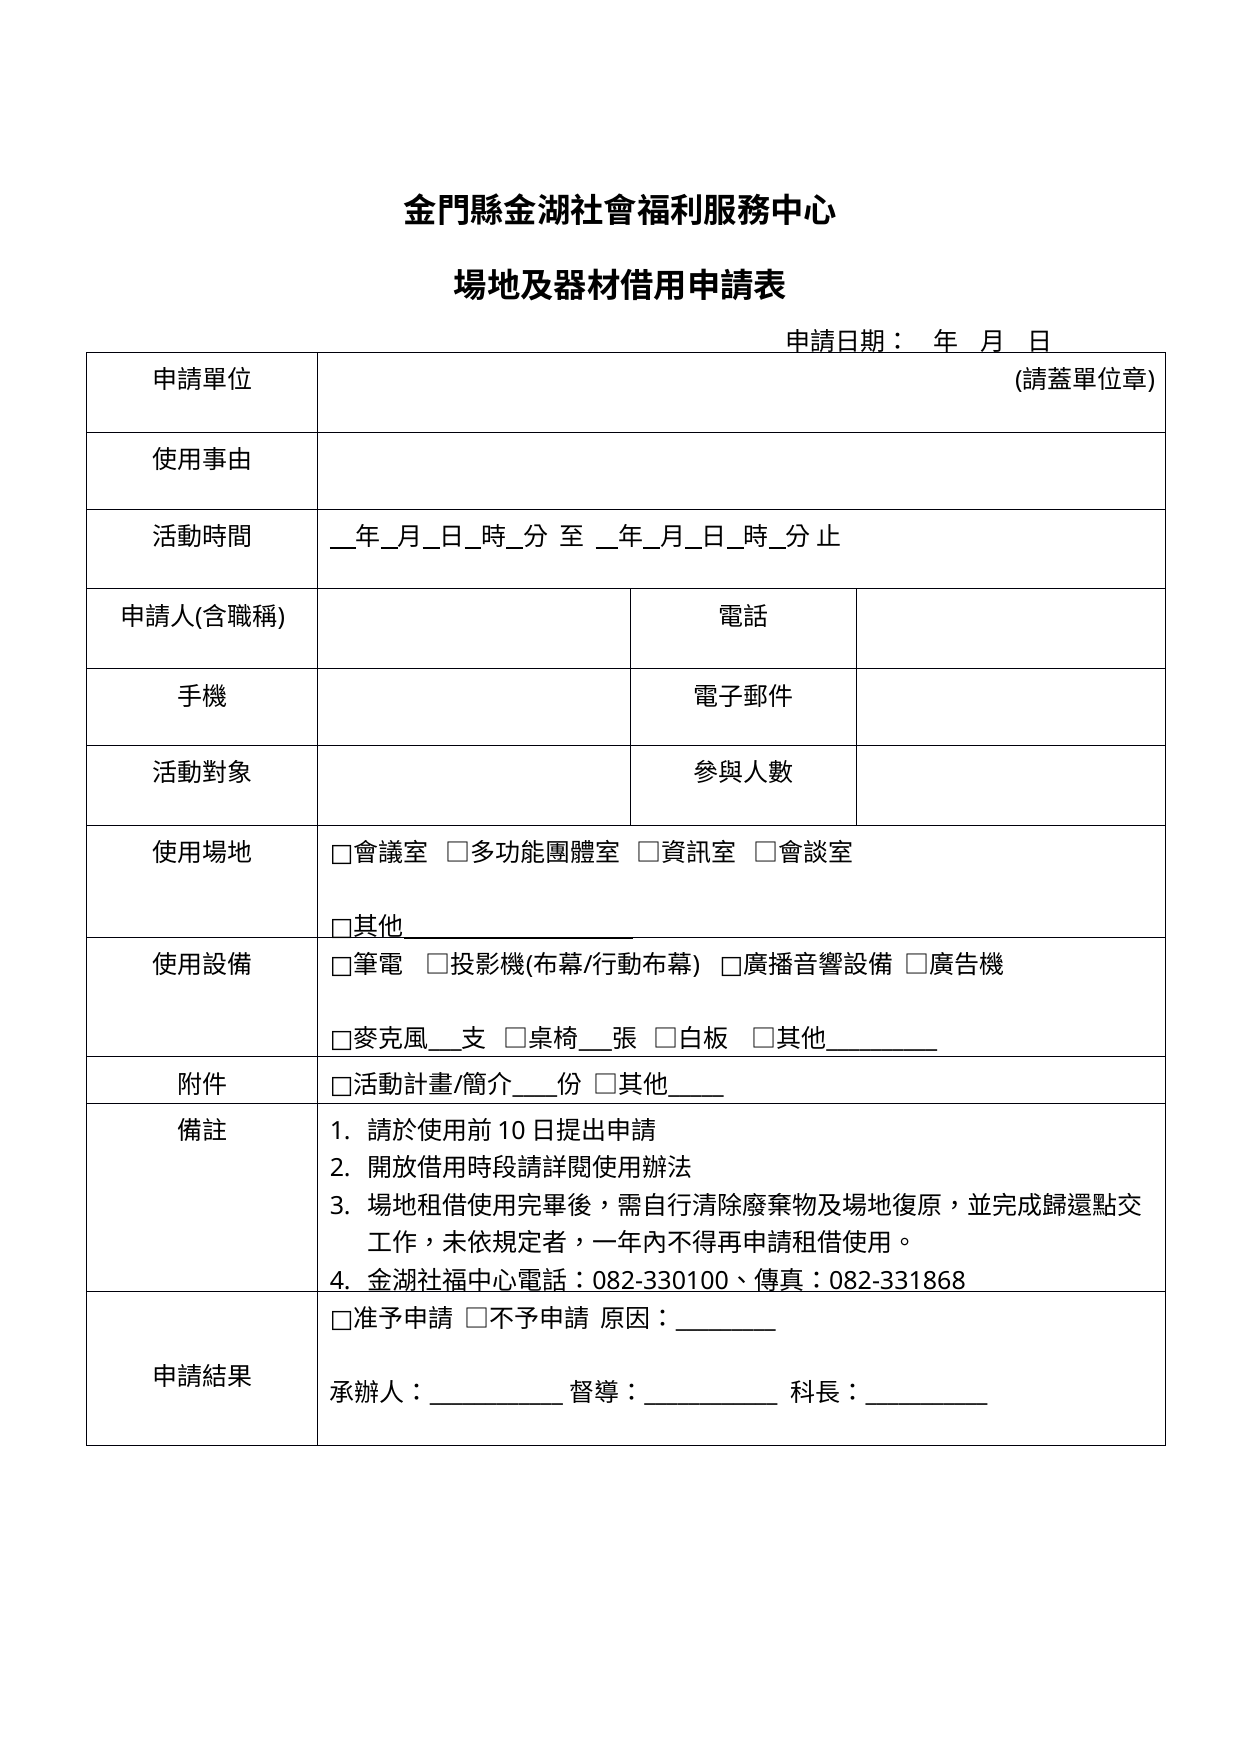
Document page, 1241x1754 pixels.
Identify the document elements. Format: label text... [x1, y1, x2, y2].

table_cell 參與人數 [631, 746, 856, 825]
table_cell □筆電 □投影機(布幕/行動布幕) □廣播音響設備 □廣告機 □麥克風___支 □桌椅___張 □白板 □其他__________ [318, 938, 1165, 1056]
table_cell [857, 746, 1165, 825]
table_cell □准予申請 □不予申請 原因：_________ 承辦人：____________ 督導：____________ 科長：___________ [318, 1292, 1165, 1445]
table_cell [318, 589, 630, 668]
text 金門縣金湖社會福利服務中心 場地及器材借用申請表 [187, 164, 1053, 314]
table_cell [857, 589, 1165, 668]
table_cell [857, 669, 1165, 745]
table_cell 年 月 日 時 分 至 年 月 日 時 分 止 [318, 510, 1165, 588]
table_cell 活動對象 [87, 746, 317, 825]
table_cell 附件 [87, 1057, 317, 1102]
table_cell 電子郵件 [631, 669, 856, 745]
table_cell □會議室 □多功能團體室 □資訊室 □會談室 □其他 [318, 826, 1165, 937]
table_cell 使用場地 [87, 826, 317, 937]
table_cell 使用設備 [87, 938, 317, 1056]
text 申請日期： 年 月 日 [187, 314, 1053, 352]
table_cell 備註 [87, 1104, 317, 1291]
table_cell 申請人(含職稱) [87, 589, 317, 668]
table_cell [318, 433, 1165, 508]
table_cell 申請結果 [87, 1292, 317, 1445]
table_cell [318, 746, 630, 825]
table_cell [318, 669, 630, 745]
table_header 申請單位 [87, 353, 317, 432]
table_cell 活動時間 [87, 510, 317, 588]
table_cell □活動計畫/簡介____份 □其他_____ [318, 1057, 1165, 1102]
table_header (請蓋單位章) [318, 353, 1165, 432]
table_cell 電話 [631, 589, 856, 668]
table_cell 手機 [87, 669, 317, 745]
table_cell 請於使用前10日提出申請 開放借用時段請詳閱使用辦法 場地租借使用完畢後，需自行清除廢棄物及場地復原，並完成歸還點交工作，未依規定者，一年內不得再申請租借使用。 金湖社福中心電話：082-330100、傳真：082-331868 [318, 1104, 1165, 1291]
table_cell 使用事由 [87, 433, 317, 508]
